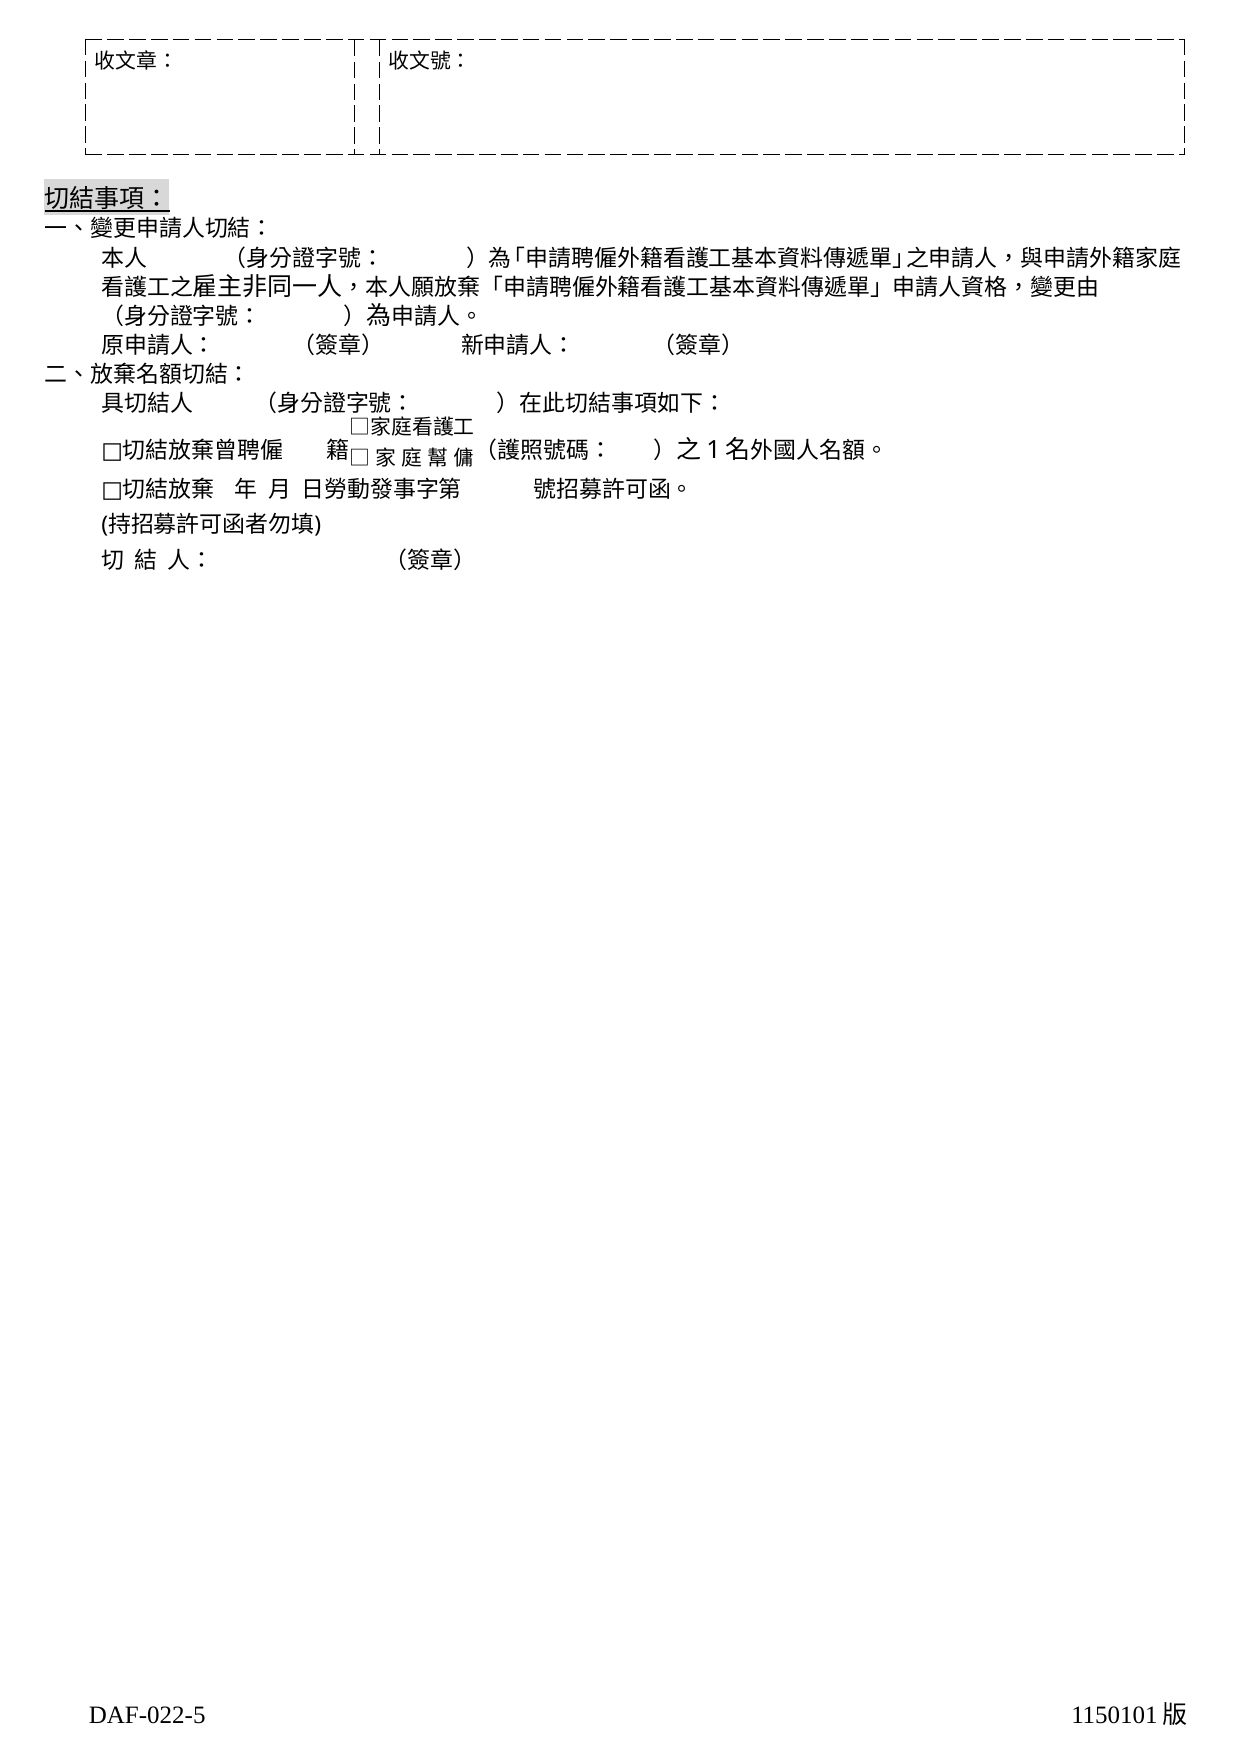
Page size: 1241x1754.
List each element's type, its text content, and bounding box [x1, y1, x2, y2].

text 一、變更申請人切結： 本人 （身分證字號： ）為「申請聘僱外籍看護工基本資料傳遞單」之申請人，與申請外籍家庭看護工之雇主非同一人，本人願放棄「申請聘僱外籍看護工基本資料傳遞單」申請人資格，變更由 （身分證字號： ）為申請人。 原申請人： （簽章） 新申請人： （簽章） [44, 213, 1182, 359]
text 二、放棄名額切結： 具切結人 （身分證字號： ）在此切結事項如下： [44, 359, 1182, 418]
table_cell [355, 39, 379, 154]
text □切結放棄曾聘僱 籍□家庭看護工□家庭幫傭（護照號碼： ）之1名外國人名額。 [44, 424, 1182, 468]
table_cell 收文章： [86, 39, 354, 154]
text □切結放棄 年 月 日勞動發事字第 號招募許可函。 [44, 474, 1182, 503]
text 切 結 人： （簽章） [44, 545, 1182, 574]
table_cell 收文號： [379, 39, 1184, 154]
text 切結事項： [44, 184, 1182, 213]
text (持招募許可函者勿填) [44, 509, 1182, 538]
